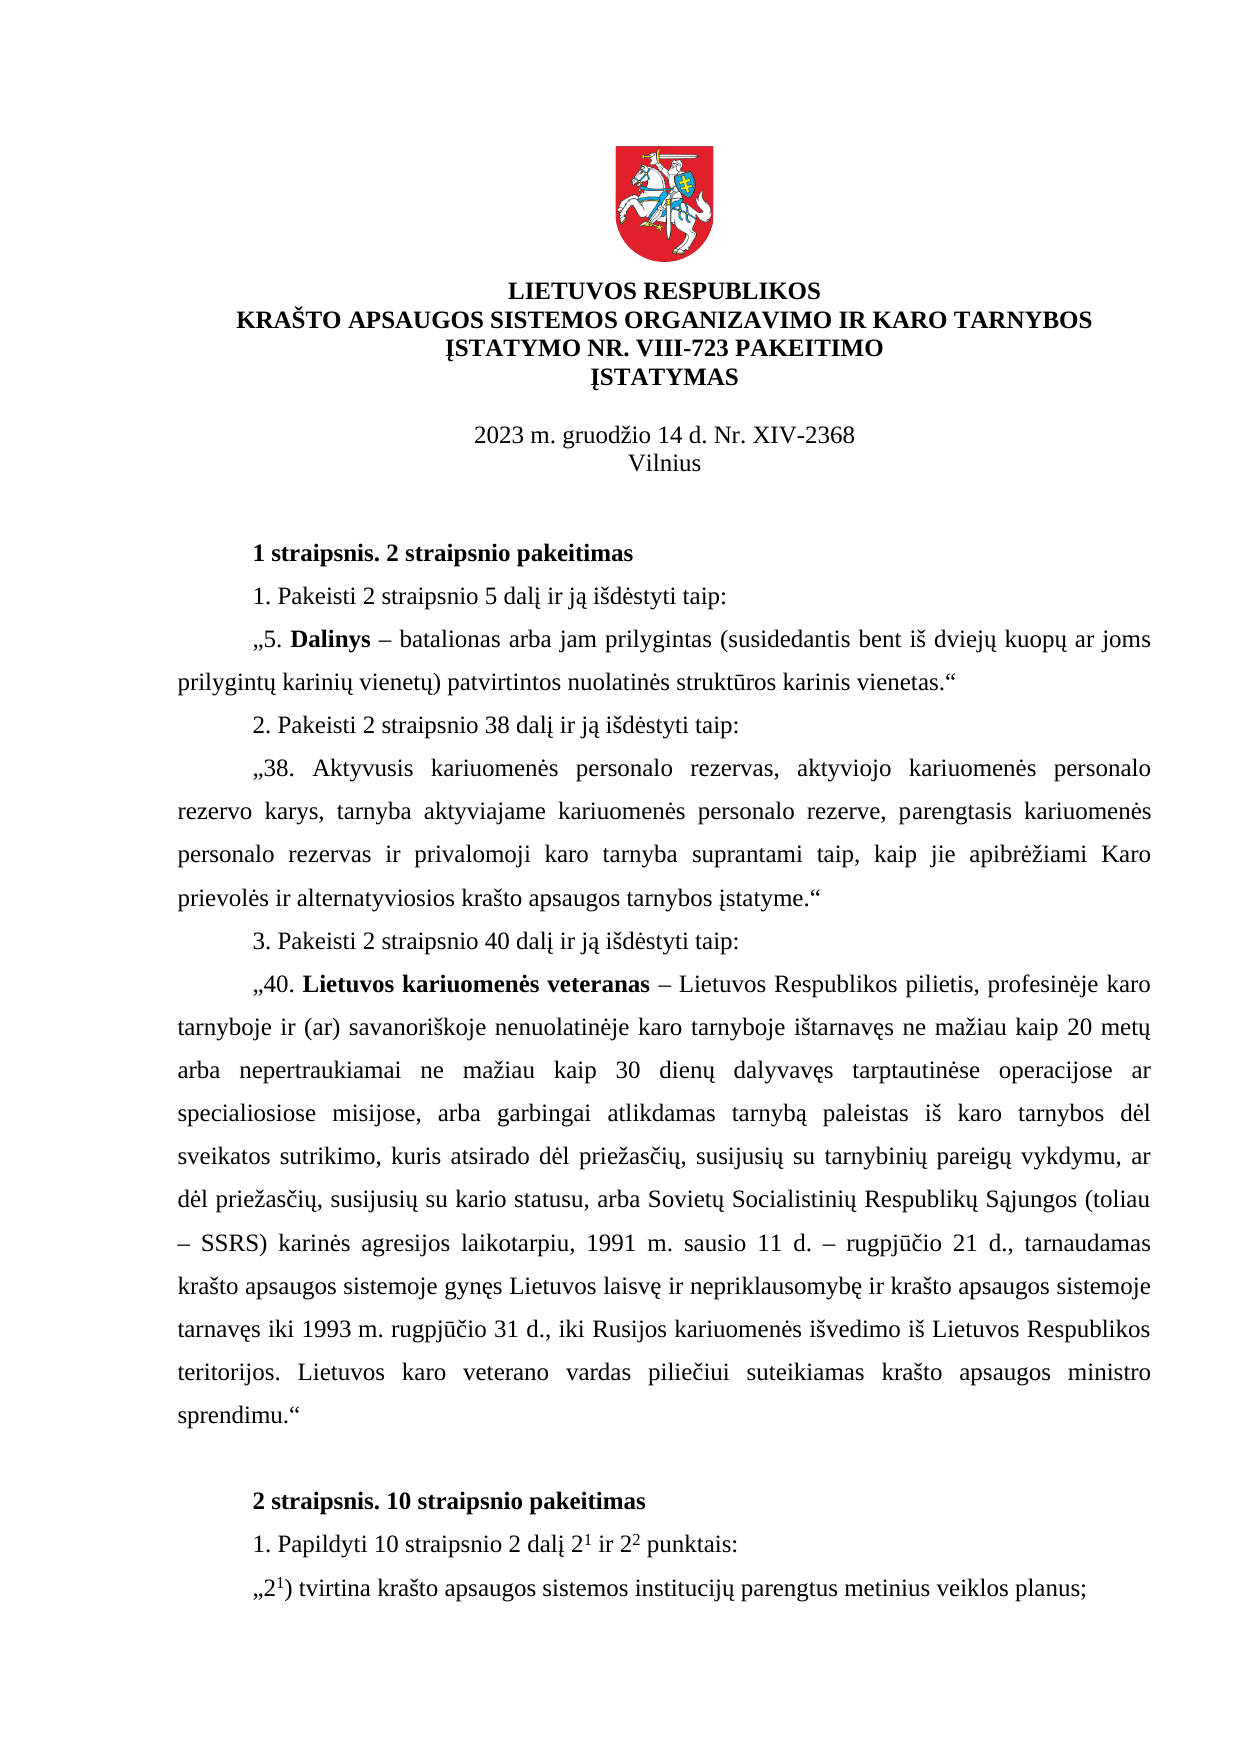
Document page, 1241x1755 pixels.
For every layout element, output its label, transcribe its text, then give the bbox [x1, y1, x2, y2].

text „40. Lietuvos kariuomenės veteranas – Lietuvos Respublikos pilietis, profesinėje karo tarnyboje ir (ar) savanoriškoje nenuolatinėje karo tarnyboje ištarnavęs ne mažiau kaip 20 metų arba nepertraukiamai ne mažiau kaip 30 dienų dalyvavęs tarptautinėse operacijose ar specialiosiose misijose, arba garbingai atlikdamas tarnybą paleistas iš karo tarnybos dėl sveikatos sutrikimo, kuris atsirado dėl priežasčių, susijusių su tarnybinių pareigų vykdymu, ar dėl priežasčių, susijusių su kario statusu, arba Sovietų Socialistinių Respublikų Sąjungos (toliau – SSRS) karinės agresijos laikotarpiu, 1991 m. sausio 11 d. – rugpjūčio 21 d., tarnaudamas krašto apsaugos sistemoje gynęs Lietuvos laisvę ir nepriklausomybę ir krašto apsaugos sistemoje tarnavęs iki 1993 m. rugpjūčio 31 d., iki Rusijos kariuomenės išvedimo iš Lietuvos Respublikos teritorijos. Lietuvos karo veterano vardas piliečiui suteikiamas krašto apsaugos ministro sprendimu.“ [177, 969, 1152, 1429]
text KRAŠTO APSAUGOS SISTEMOS ORGANIZAVIMO IR KARO TARNYBOS ĮSTATYMO NR. VIII-723 PAKEITIMO [177, 305, 1152, 362]
text 1 straipsnis. 2 straipsnio pakeitimas [177, 538, 1152, 566]
text ĮSTATYMAS [177, 362, 1152, 391]
text 1. Papildyti 10 straipsnio 2 dalį 21 ir 22 punktais: [177, 1529, 1152, 1558]
text 2 straipsnis. 10 straipsnio pakeitimas [177, 1486, 1152, 1515]
text 3. Pakeisti 2 straipsnio 40 dalį ir ją išdėstyti taip: [177, 926, 1152, 954]
text „38. Aktyvusis kariuomenės personalo rezervas, aktyviojo kariuomenės personalo rezervo karys, tarnyba aktyviajame kariuomenės personalo rezerve, parengtasis kariuomenės personalo rezervas ir privalomoji karo tarnyba suprantami taip, kaip jie apibrėžiami Karo prievolės ir alternatyviosios krašto apsaugos tarnybos įstatyme.“ [177, 753, 1152, 911]
text Vilnius [177, 448, 1152, 477]
text LIETUVOS RESPUBLIKOS [177, 276, 1152, 305]
text „5. Dalinys – batalionas arba jam prilygintas (susidedantis bent iš dviejų kuopų ar joms prilygintų karinių vienetų) patvirtintos nuolatinės struktūros karinis vienetas.“ [177, 624, 1152, 696]
text „21) tvirtina krašto apsaugos sistemos institucijų parengtus metinius veiklos planus; [177, 1573, 1152, 1601]
text 1. Pakeisti 2 straipsnio 5 dalį ir ją išdėstyti taip: [177, 581, 1152, 609]
text 2023 m. gruodžio 14 d. Nr. XIV-2368 [177, 420, 1152, 448]
text 2. Pakeisti 2 straipsnio 38 dalį ir ją išdėstyti taip: [177, 710, 1152, 739]
